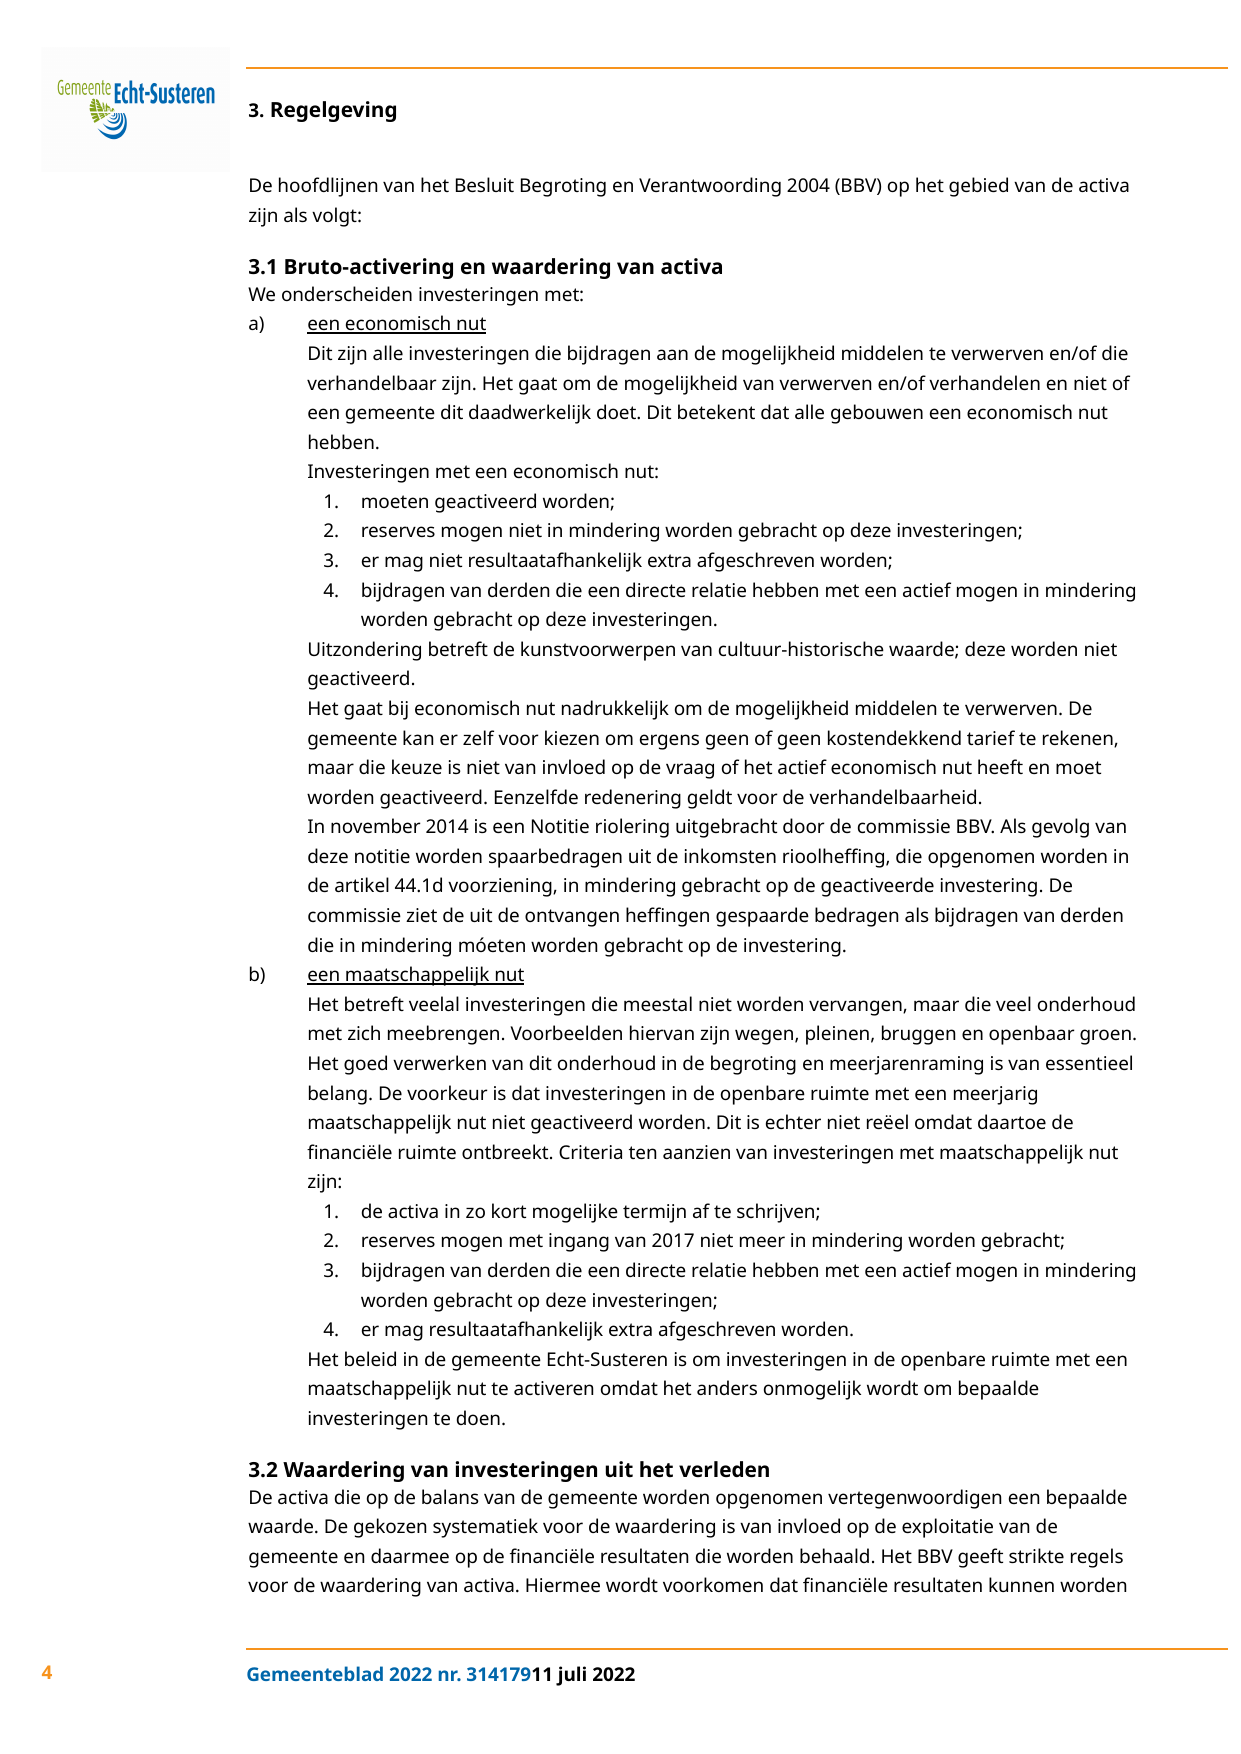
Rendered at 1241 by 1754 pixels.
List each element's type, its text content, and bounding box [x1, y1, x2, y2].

list Het beleid in de gemeente Echt-Susteren is om investeringen in de openbare ruimte met een maatschappelijk nut te activeren omdat het anders onmogelijk wordt om bepaalde investeringen te doen. [248, 1346, 1152, 1431]
list Investeringen met een economisch nut: [248, 458, 1152, 484]
text 3. Regelgeving [248, 95, 1152, 123]
list Dit zijn alle investeringen die bijdragen aan de mogelijkheid middelen te verwerven en/of die verhandelbaar zijn. Het gaat om de mogelijkheid van verwerven en/of verhandelen en niet of een gemeente dit daadwerkelijk doet. Dit betekent dat alle gebouwen een economisch nut hebben. [248, 340, 1152, 454]
list een maatschappelijk nut [248, 961, 1152, 987]
text 3.2 Waardering van investeringen uit het verleden [248, 1456, 1152, 1484]
list Uitzondering betreft de kunstvoorwerpen van cultuur-historische waarde; deze worden niet geactiveerd. [248, 636, 1152, 691]
list een economisch nut [248, 311, 1152, 336]
list er mag resultaatafhankelijk extra afgeschreven worden. [323, 1316, 1152, 1342]
list bijdragen van derden die een directe relatie hebben met een actief mogen in mindering worden gebracht op deze investeringen. [323, 577, 1152, 632]
text 3.1 Bruto-activering en waardering van activa [248, 252, 1152, 281]
text We onderscheiden investeringen met: [248, 281, 1152, 307]
text De hoofdlijnen van het Besluit Begroting en Verantwoording 2004 (BBV) op het gebied van de activa zijn als volgt: [248, 172, 1152, 228]
list moeten geactiveerd worden; [323, 488, 1152, 514]
list reserves mogen met ingang van 2017 niet meer in mindering worden gebracht; [323, 1228, 1152, 1253]
picture [41, 47, 231, 172]
list Het betreft veelal investeringen die meestal niet worden vervangen, maar die veel onderhoud met zich meebrengen. Voorbeelden hiervan zijn wegen, pleinen, bruggen en openbaar groen. Het goed verwerken van dit onderhoud in de begroting en meerjarenraming is van essentieel belang. De voorkeur is dat investeringen in de openbare ruimte met een meerjarig maatschappelijk nut niet geactiveerd worden. Dit is echter niet reëel omdat daartoe de financiële ruimte ontbreekt. Criteria ten aanzien van investeringen met maatschappelijk nut zijn: [248, 991, 1152, 1194]
list In november 2014 is een Notitie riolering uitgebracht door de commissie BBV. Als gevolg van deze notitie worden spaarbedragen uit de inkomsten rioolheffing, die opgenomen worden in de artikel 44.1d voorziening, in mindering gebracht op de geactiveerde investering. De commissie ziet de uit de ontvangen heffingen gespaarde bedragen als bijdragen van derden die in mindering móeten worden gebracht op de investering. [248, 813, 1152, 957]
list Het gaat bij economisch nut nadrukkelijk om de mogelijkheid middelen te verwerven. De gemeente kan er zelf voor kiezen om ergens geen of geen kostendekkend tarief te rekenen, maar die keuze is niet van invloed op de vraag of het actief economisch nut heeft en moet worden geactiveerd. Eenzelfde redenering geldt voor de verhandelbaarheid. [248, 695, 1152, 809]
list reserves mogen niet in mindering worden gebracht op deze investeringen; [323, 518, 1152, 543]
list er mag niet resultaatafhankelijk extra afgeschreven worden; [323, 547, 1152, 573]
text De activa die op de balans van de gemeente worden opgenomen vertegenwoordigen een bepaalde waarde. De gekozen systematiek voor de waardering is van invloed op de exploitatie van de gemeente en daarmee op de financiële resultaten die worden behaald. Het BBV geeft strikte regels voor de waardering van activa. Hiermee wordt voorkomen dat financiële resultaten kunnen worden [248, 1484, 1152, 1598]
list bijdragen van derden die een directe relatie hebben met een actief mogen in mindering worden gebracht op deze investeringen; [323, 1257, 1152, 1312]
list de activa in zo kort mogelijke termijn af te schrijven; [323, 1198, 1152, 1224]
